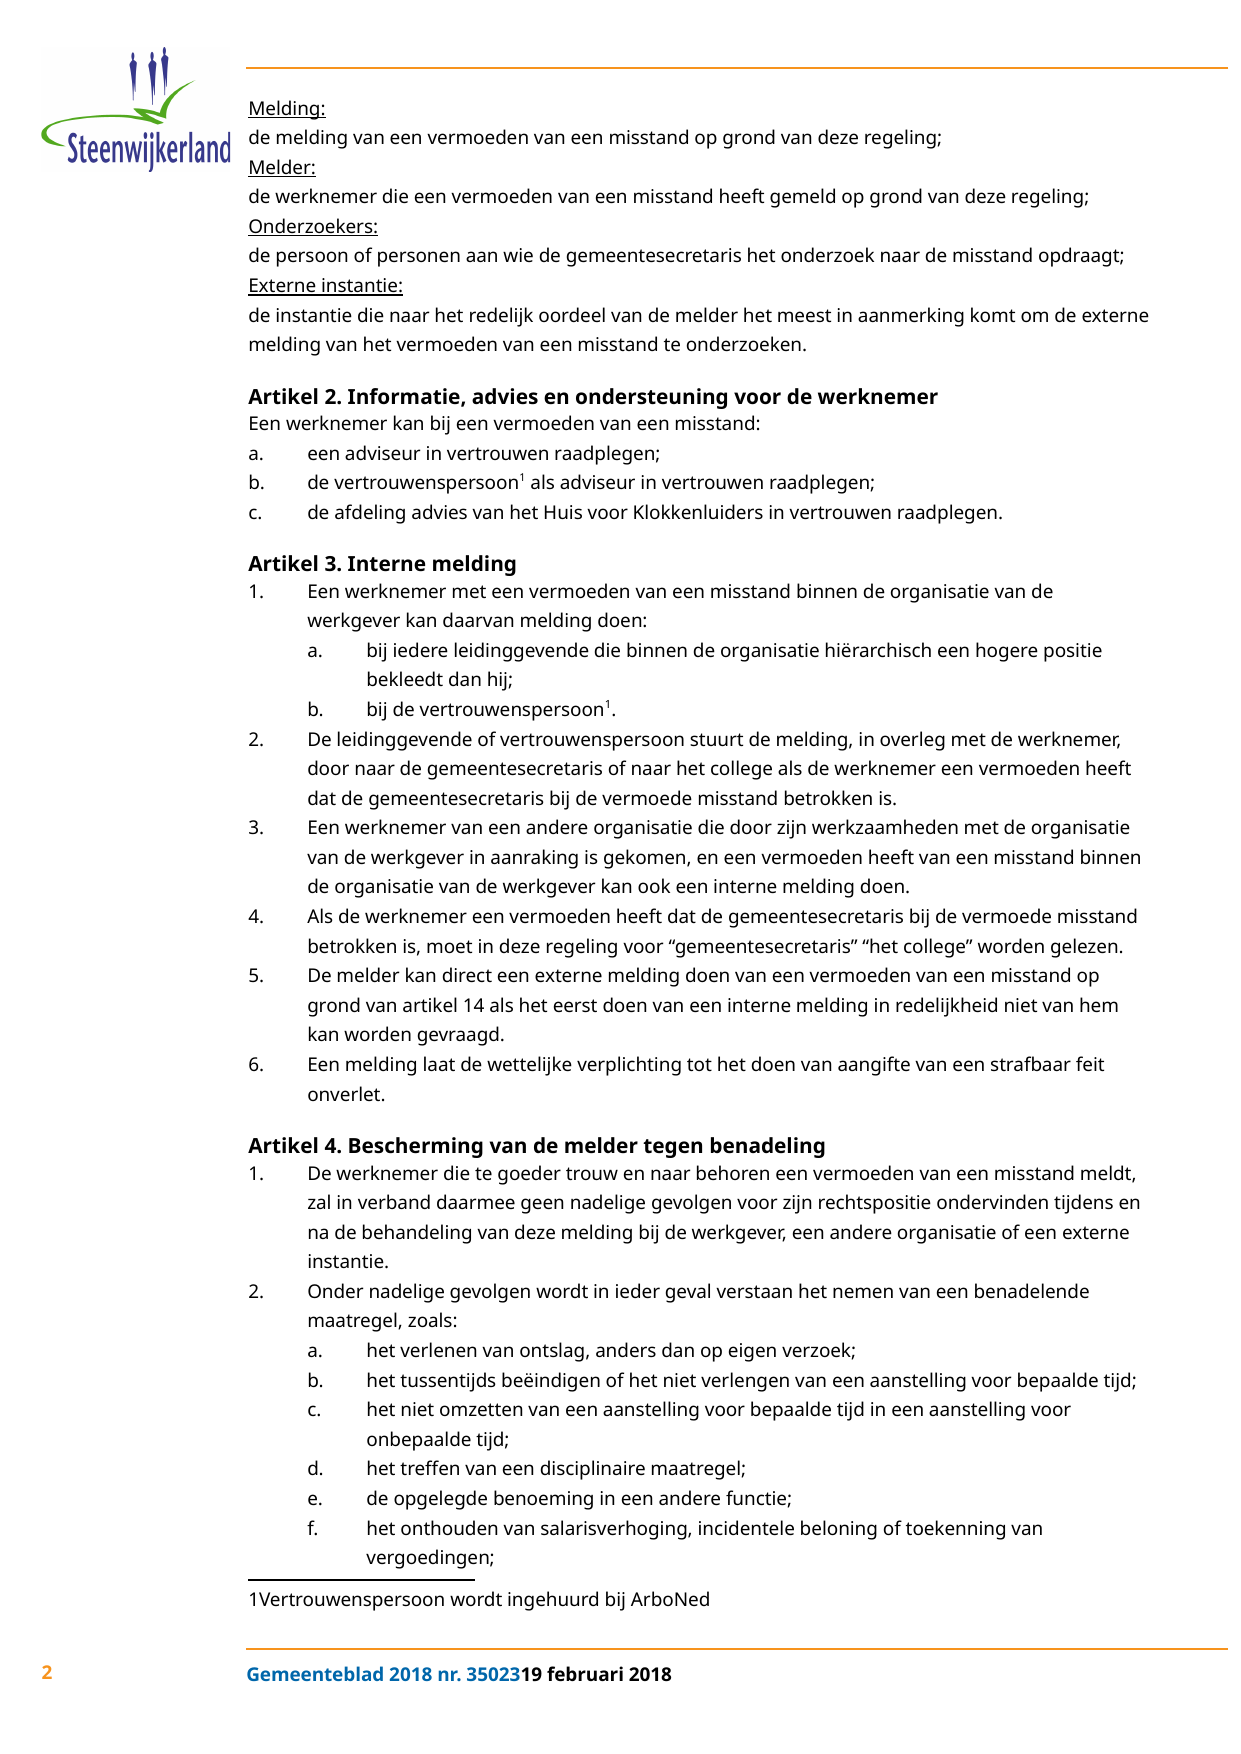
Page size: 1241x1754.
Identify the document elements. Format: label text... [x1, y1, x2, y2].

list Een werknemer van een andere organisatie die door zijn werkzaamheden met de organisatie van de werkgever in aanraking is gekomen, en een vermoeden heeft van een misstand binnen de organisatie van de werkgever kan ook een interne melding doen. [248, 814, 1152, 899]
list het verlenen van ontslag, anders dan op eigen verzoek; [307, 1337, 1152, 1363]
list Onder nadelige gevolgen wordt in ieder geval verstaan het nemen van een benadelende maatregel, zoals: [248, 1278, 1152, 1333]
list het onthouden van salarisverhoging, incidentele beloning of toekenning van vergoedingen; [307, 1515, 1152, 1570]
text Artikel 2. Informatie, advies en ondersteuning voor de werknemer [248, 382, 1152, 410]
list een adviseur in vertrouwen raadplegen; [248, 440, 1152, 466]
list bij de vertrouwenspersoon1. [307, 696, 1152, 722]
list het tussentijds beëindigen of het niet verlengen van een aanstelling voor bepaalde tijd; [307, 1367, 1152, 1392]
text de melding van een vermoeden van een misstand op grond van deze regeling; [248, 124, 1152, 150]
text de werknemer die een vermoeden van een misstand heeft gemeld op grond van deze regeling; [248, 183, 1152, 209]
text Melder: [248, 154, 1152, 180]
text Artikel 3. Interne melding [248, 549, 1152, 578]
list Als de werknemer een vermoeden heeft dat de gemeentesecretaris bij de vermoede misstand betrokken is, moet in deze regeling voor “gemeentesecretaris” “het college” worden gelezen. [248, 903, 1152, 959]
text Externe instantie: [248, 272, 1152, 298]
list Een melding laat de wettelijke verplichting tot het doen van aangifte van een strafbaar feit onverlet. [248, 1051, 1152, 1107]
list de afdeling advies van het Huis voor Klokkenluiders in vertrouwen raadplegen. [248, 499, 1152, 525]
list Vertrouwenspersoon wordt ingehuurd bij ArboNed [248, 1586, 1152, 1612]
list de opgelegde benoeming in een andere functie; [307, 1485, 1152, 1511]
list bij iedere leidinggevende die binnen de organisatie hiërarchisch een hogere positie bekleedt dan hij; [307, 637, 1152, 692]
list De melder kan direct een externe melding doen van een vermoeden van een misstand op grond van artikel 14 als het eerst doen van een interne melding in redelijkheid niet van hem kan worden gevraagd. [248, 962, 1152, 1047]
text Artikel 4. Bescherming van de melder tegen benadeling [248, 1131, 1152, 1160]
list Een werknemer met een vermoeden van een misstand binnen de organisatie van de werkgever kan daarvan melding doen: [248, 578, 1152, 633]
text de instantie die naar het redelijk oordeel van de melder het meest in aanmerking komt om de externe melding van het vermoeden van een misstand te onderzoeken. [248, 302, 1152, 357]
text Een werknemer kan bij een vermoeden van een misstand: [248, 410, 1152, 436]
list de vertrouwenspersoon als adviseur in vertrouwen raadplegen; [248, 469, 1152, 495]
text Melding: [248, 95, 1152, 121]
list het niet omzetten van een aanstelling voor bepaalde tijd in een aanstelling voor onbepaalde tijd; [307, 1396, 1152, 1452]
list het treffen van een disciplinaire maatregel; [307, 1456, 1152, 1481]
list De leidinggevende of vertrouwenspersoon stuurt de melding, in overleg met de werknemer, door naar de gemeentesecretaris of naar het college als de werknemer een vermoeden heeft dat de gemeentesecretaris bij de vermoede misstand betrokken is. [248, 726, 1152, 811]
picture [41, 47, 231, 172]
text Onderzoekers: [248, 213, 1152, 239]
list De werknemer die te goeder trouw en naar behoren een vermoeden van een misstand meldt, zal in verband daarmee geen nadelige gevolgen voor zijn rechtspositie ondervinden tijdens en na de behandeling van deze melding bij de werkgever, een andere organisatie of een externe instantie. [248, 1160, 1152, 1274]
text de persoon of personen aan wie de gemeentesecretaris het onderzoek naar de misstand opdraagt; [248, 243, 1152, 268]
